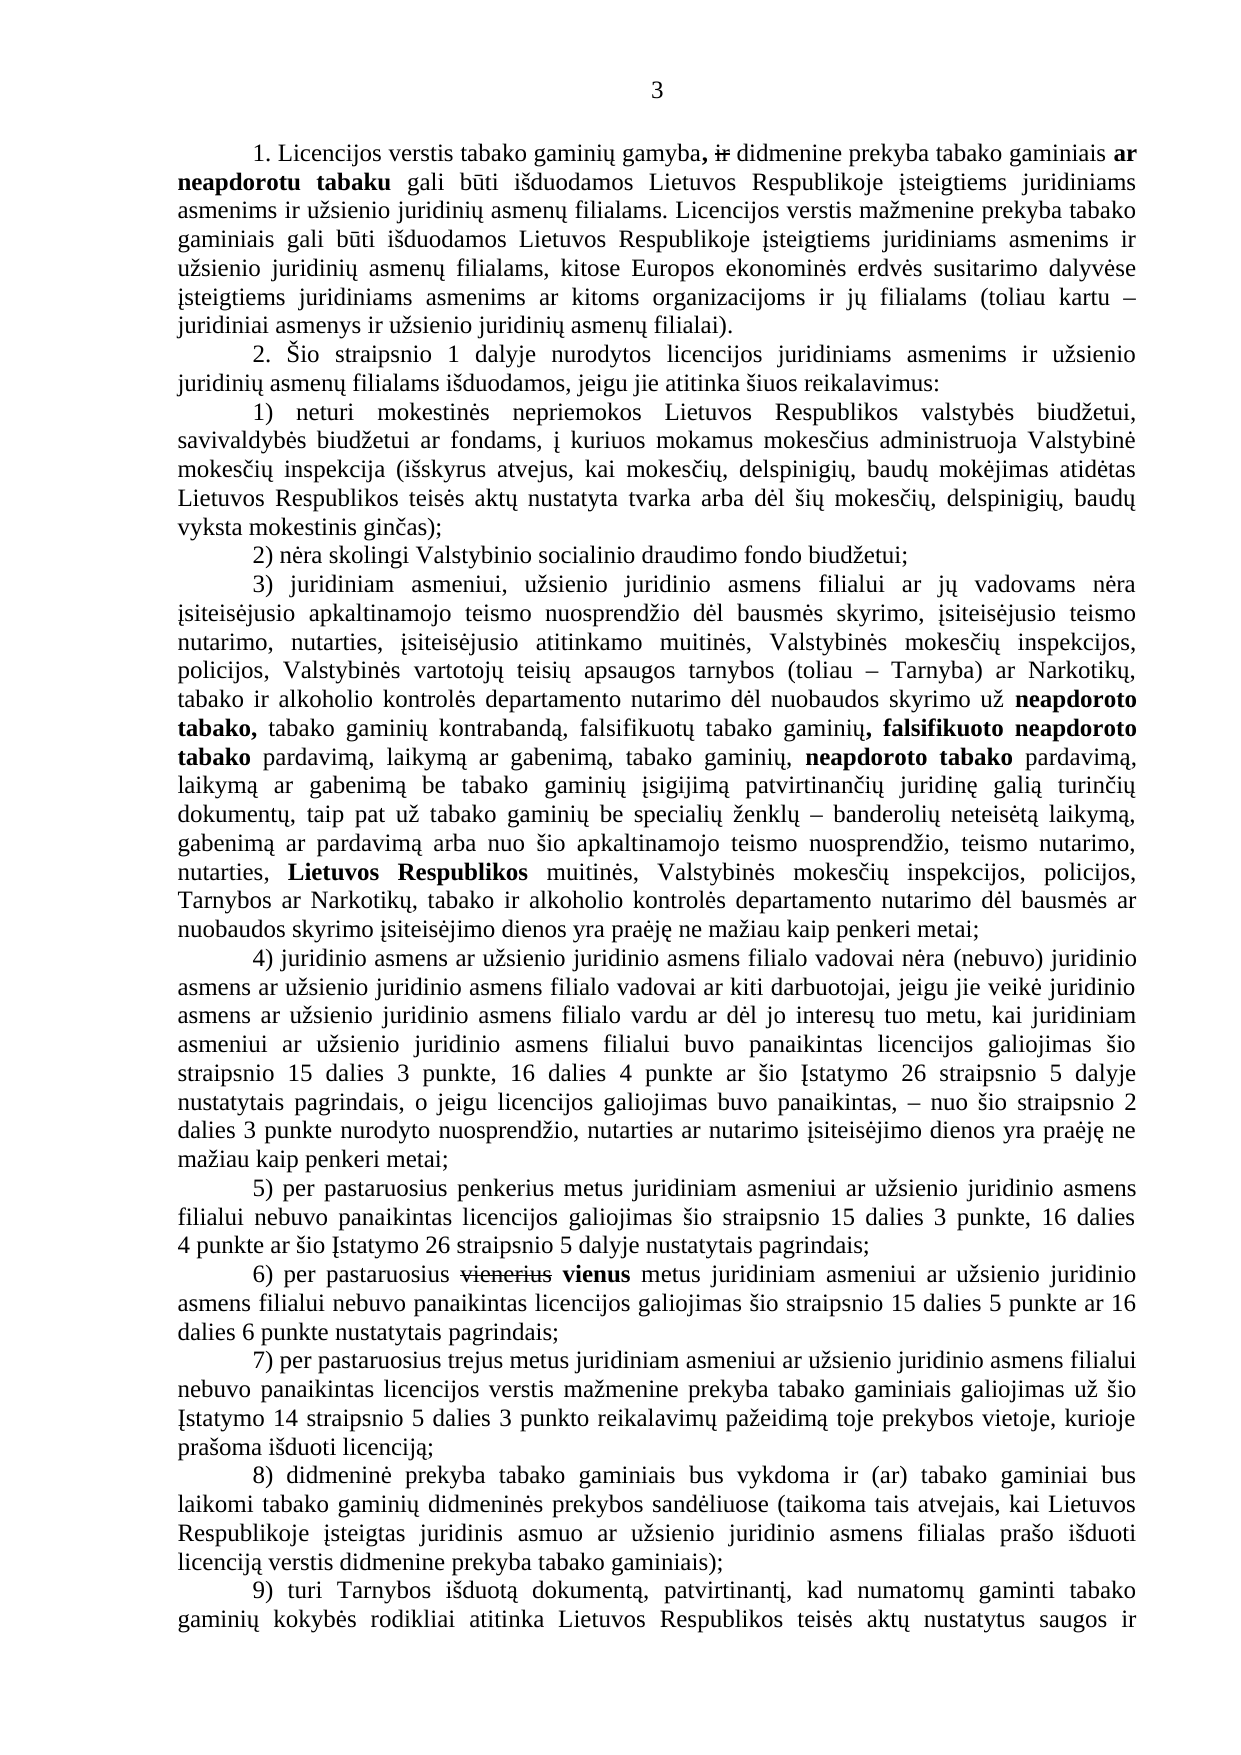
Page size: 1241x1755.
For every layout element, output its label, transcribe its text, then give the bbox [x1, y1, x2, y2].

text 1) neturi mokestinės nepriemokos Lietuvos Respublikos valstybės biudžetui, savivaldybės biudžetui ar fondams, į kuriuos mokamus mokesčius administruoja Valstybinė mokesčių inspekcija (išskyrus atvejus, kai mokesčių, delspinigių, baudų mokėjimas atidėtas Lietuvos Respublikos teisės aktų nustatyta tvarka arba dėl šių mokesčių, delspinigių, baudų vyksta mokestinis ginčas); [177, 397, 1137, 540]
text 9) turi Tarnybos išduotą dokumentą, patvirtinantį, kad numatomų gaminti tabako gaminių kokybės rodikliai atitinka Lietuvos Respublikos teisės aktų nustatytus saugos ir [177, 1575, 1137, 1633]
text 8) didmeninė prekyba tabako gaminiais bus vykdoma ir (ar) tabako gaminiai bus laikomi tabako gaminių didmeninės prekybos sandėliuose (taikoma tais atvejais, kai Lietuvos Respublikoje įsteigtas juridinis asmuo ar užsienio juridinio asmens filialas prašo išduoti licenciją verstis didmenine prekyba tabako gaminiais); [177, 1460, 1137, 1575]
text 7) per pastaruosius trejus metus juridiniam asmeniui ar užsienio juridinio asmens filialui nebuvo panaikintas licencijos verstis mažmenine prekyba tabako gaminiais galiojimas už šio Įstatymo 14 straipsnio 5 dalies 3 punkto reikalavimų pažeidimą toje prekybos vietoje, kurioje prašoma išduoti licenciją; [177, 1345, 1137, 1460]
text 2. Šio straipsnio 1 dalyje nurodytos licencijos juridiniams asmenims ir užsienio juridinių asmenų filialams išduodamos, jeigu jie atitinka šiuos reikalavimus: [177, 339, 1137, 397]
text 1. Licencijos verstis tabako gaminių gamyba, ir didmenine prekyba tabako gaminiais ar neapdorotu tabaku gali būti išduodamos Lietuvos Respublikoje įsteigtiems juridiniams asmenims ir užsienio juridinių asmenų filialams. Licencijos verstis mažmenine prekyba tabako gaminiais gali būti išduodamos Lietuvos Respublikoje įsteigtiems juridiniams asmenims ir užsienio juridinių asmenų filialams, kitose Europos ekonominės erdvės susitarimo dalyvėse įsteigtiems juridiniams asmenims ar kitoms organizacijoms ir jų filialams (toliau kartu – juridiniai asmenys ir užsienio juridinių asmenų filialai). [177, 138, 1137, 339]
text 2) nėra skolingi Valstybinio socialinio draudimo fondo biudžetui; [177, 540, 1137, 569]
text 4) juridinio asmens ar užsienio juridinio asmens filialo vadovai nėra (nebuvo) juridinio asmens ar užsienio juridinio asmens filialo vadovai ar kiti darbuotojai, jeigu jie veikė juridinio asmens ar užsienio juridinio asmens filialo vardu ar dėl jo interesų tuo metu, kai juridiniam asmeniui ar užsienio juridinio asmens filialui buvo panaikintas licencijos galiojimas šio straipsnio 15 dalies 3 punkte, 16 dalies 4 punkte ar šio Įstatymo 26 straipsnio 5 dalyje nustatytais pagrindais, o jeigu licencijos galiojimas buvo panaikintas, – nuo šio straipsnio 2 dalies 3 punkte nurodyto nuosprendžio, nutarties ar nutarimo įsiteisėjimo dienos yra praėję ne mažiau kaip penkeri metai; [177, 943, 1137, 1173]
text 3) juridiniam asmeniui, užsienio juridinio asmens filialui ar jų vadovams nėra įsiteisėjusio apkaltinamojo teismo nuosprendžio dėl bausmės skyrimo, įsiteisėjusio teismo nutarimo, nutarties, įsiteisėjusio atitinkamo muitinės, Valstybinės mokesčių inspekcijos, policijos, Valstybinės vartotojų teisių apsaugos tarnybos (toliau – Tarnyba) ar Narkotikų, tabako ir alkoholio kontrolės departamento nutarimo dėl nuobaudos skyrimo už neapdoroto tabako, tabako gaminių kontrabandą, falsifikuotų tabako gaminių, falsifikuoto neapdoroto tabako pardavimą, laikymą ar gabenimą, tabako gaminių, neapdoroto tabako pardavimą, laikymą ar gabenimą be tabako gaminių įsigijimą patvirtinančių juridinę galią turinčių dokumentų, taip pat už tabako gaminių be specialių ženklų – banderolių neteisėtą laikymą, gabenimą ar pardavimą arba nuo šio apkaltinamojo teismo nuosprendžio, teismo nutarimo, nutarties, Lietuvos Respublikos muitinės, Valstybinės mokesčių inspekcijos, policijos, Tarnybos ar Narkotikų, tabako ir alkoholio kontrolės departamento nutarimo dėl bausmės ar nuobaudos skyrimo įsiteisėjimo dienos yra praėję ne mažiau kaip penkeri metai; [177, 569, 1137, 943]
text 5) per pastaruosius penkerius metus juridiniam asmeniui ar užsienio juridinio asmens filialui nebuvo panaikintas licencijos galiojimas šio straipsnio 15 dalies 3 punkte, 16 dalies 4 punkte ar šio Įstatymo 26 straipsnio 5 dalyje nustatytais pagrindais; [177, 1173, 1137, 1259]
text 6) per pastaruosius vienerius vienus metus juridiniam asmeniui ar užsienio juridinio asmens filialui nebuvo panaikintas licencijos galiojimas šio straipsnio 15 dalies 5 punkte ar 16 dalies 6 punkte nustatytais pagrindais; [177, 1259, 1137, 1345]
